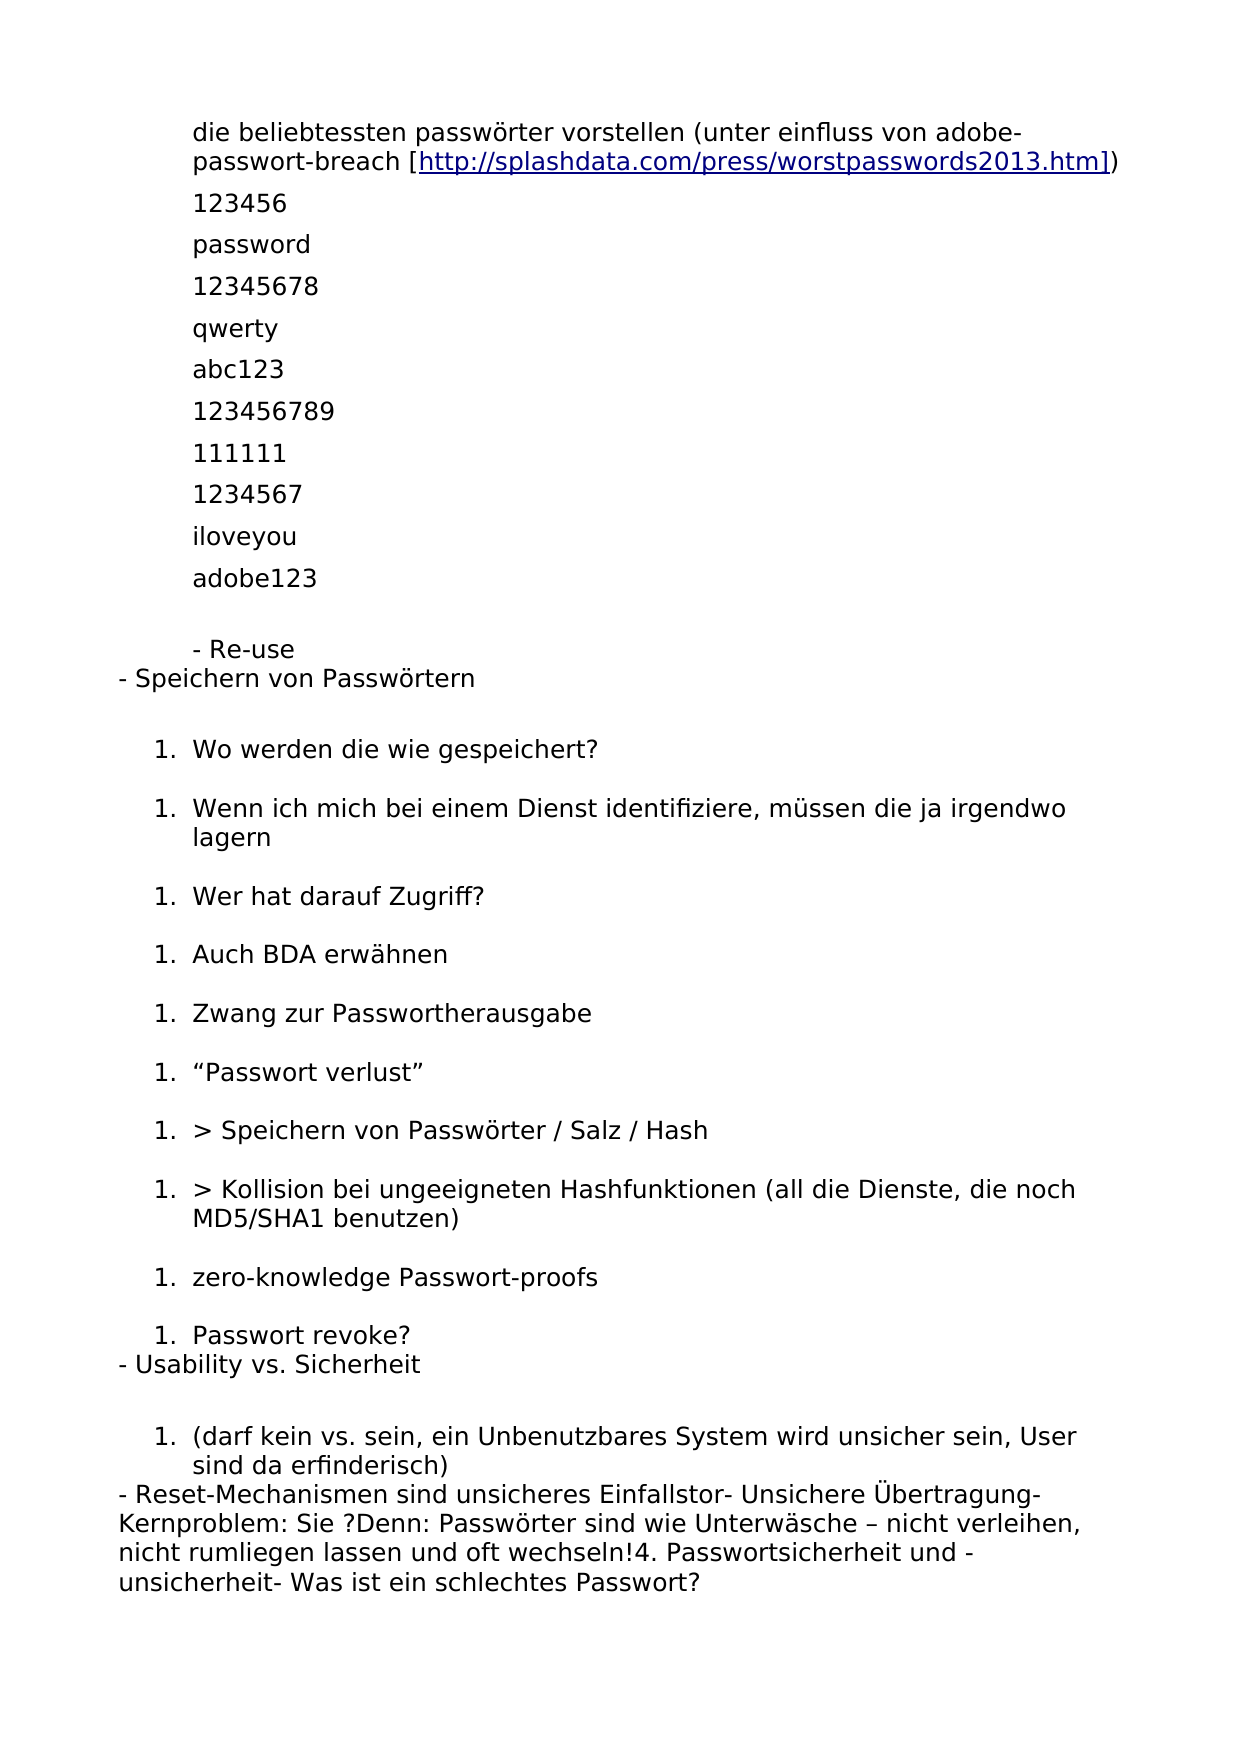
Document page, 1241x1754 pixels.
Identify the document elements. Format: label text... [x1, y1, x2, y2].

list zero-knowledge Passwort-proofs [177, 1263, 1122, 1292]
list > Speichern von Passwörter / Salz / Hash [177, 1116, 1122, 1146]
list die beliebtessten passwörter vorstellen (unter einfluss von adobe-passwort-breach [http://splashdata.com/press/worstpasswords2013.htm]) [177, 118, 1122, 176]
list qwerty [177, 314, 1122, 343]
list (darf kein vs. sein, ein Unbenutzbares System wird unsicher sein, User sind da erfinderisch) [177, 1422, 1122, 1480]
list iloveyou [177, 522, 1122, 551]
list “Passwort verlust” [177, 1058, 1122, 1087]
text - Speichern von Passwörtern [118, 664, 1122, 693]
list 12345678 [177, 272, 1122, 301]
list password [177, 231, 1122, 260]
list Wo werden die wie gespeichert? [177, 735, 1122, 764]
list Wer hat darauf Zugriff? [177, 882, 1122, 911]
list > Kollision bei ungeeigneten Hashfunktionen (all die Dienste, die noch MD5/SHA1 benutzen) [177, 1175, 1122, 1233]
list Passwort revoke? [177, 1322, 1122, 1351]
list 123456 [177, 189, 1122, 218]
list 111111 [177, 439, 1122, 468]
text - Usability vs. Sicherheit [118, 1351, 1122, 1380]
list Auch BDA erwähnen [177, 941, 1122, 970]
list adobe123 [177, 564, 1122, 593]
list abc123 [177, 356, 1122, 385]
list 1234567 [177, 481, 1122, 510]
text - Reset-Mechanismen sind unsicheres Einfallstor- Unsichere Übertragung- Kernproblem: Sie ?Denn: Passwörter sind wie Unterwäsche – nicht verleihen, nicht rumliegen lassen und oft wechseln!4. Passwortsicherheit und -unsicherheit- Was ist ein schlechtes Passwort? [118, 1480, 1122, 1597]
list Zwang zur Passwortherausgabe [177, 999, 1122, 1028]
list Wenn ich mich bei einem Dienst identifiziere, müssen die ja irgendwo lagern [177, 794, 1122, 852]
list - Re-use [177, 635, 1122, 664]
list 123456789 [177, 397, 1122, 426]
